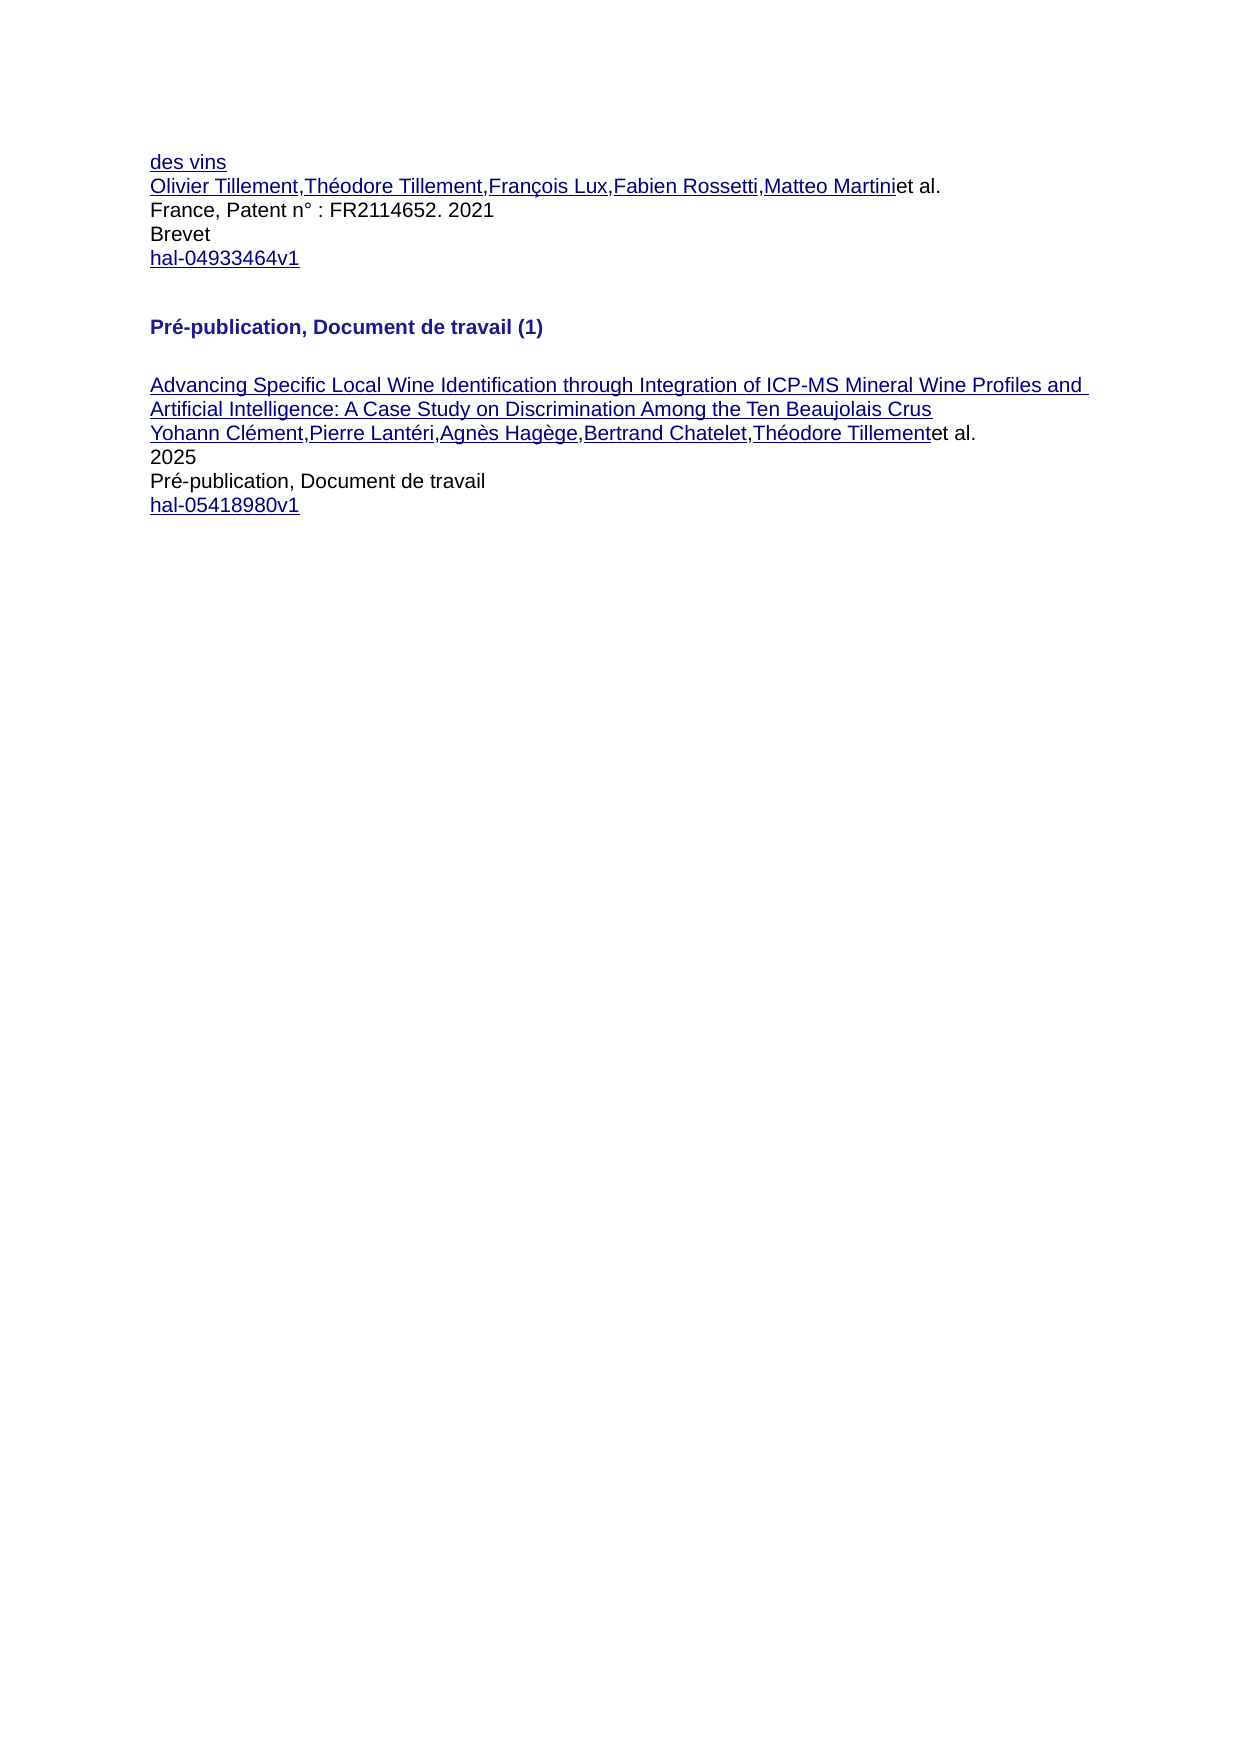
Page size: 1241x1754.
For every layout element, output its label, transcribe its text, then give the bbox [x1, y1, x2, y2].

subtitle Pré-publication, Document de travail (1) [150, 314, 1090, 338]
table_cell Procédé et dispositif pour améliorer la qualité et la traçabilité des boissons alcoolisées, en particulier des vins Olivier Tillement,Théodore Tillement,François Lux,Fabien Rossetti,Matteo Martiniet al. France, Patent n° : FR2114652. 2021 Brevet hal-04933464v1 [150, 150, 1090, 270]
table_header Advancing Specific Local Wine Identification through Integration of ICP-MS Mineral Wine Profiles and Artificial Intelligence: A Case Study on Discrimination Among the Ten Beaujolais Crus Yohann Clément,Pierre Lantéri,Agnès Hagège,Bertrand Chatelet,Théodore Tillementet al. 2025 Pré-publication, Document de travail hal-05418980v1 [150, 373, 1090, 517]
